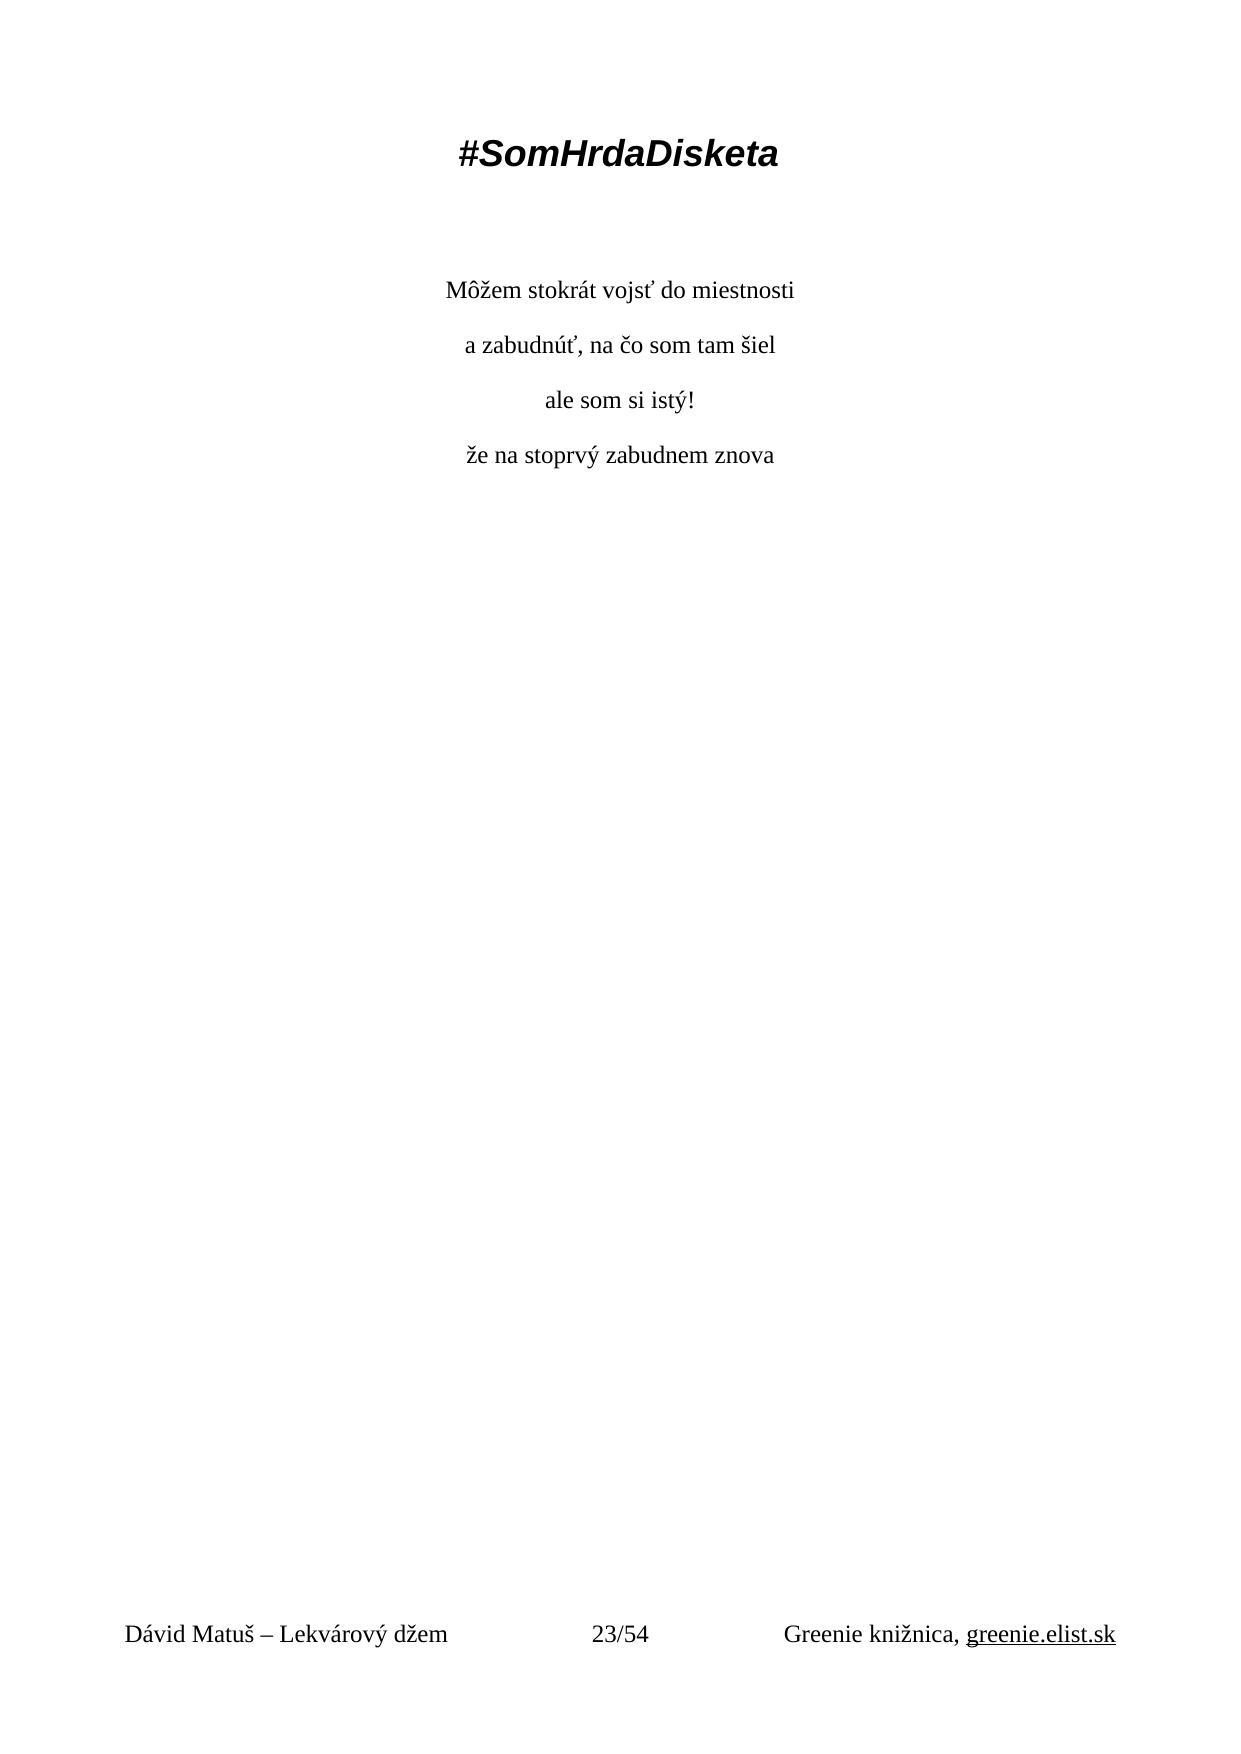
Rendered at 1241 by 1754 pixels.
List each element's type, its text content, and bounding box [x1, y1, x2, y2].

text že na stoprvý zabudnem znova [106, 440, 1134, 469]
text a zabudnúť, na čo som tam šiel [106, 330, 1134, 359]
text Môžem stokrát vojsť do miestnosti [106, 275, 1134, 304]
text ale som si istý! [106, 385, 1134, 414]
subtitle #SomHrdaDisketa [106, 131, 1134, 174]
